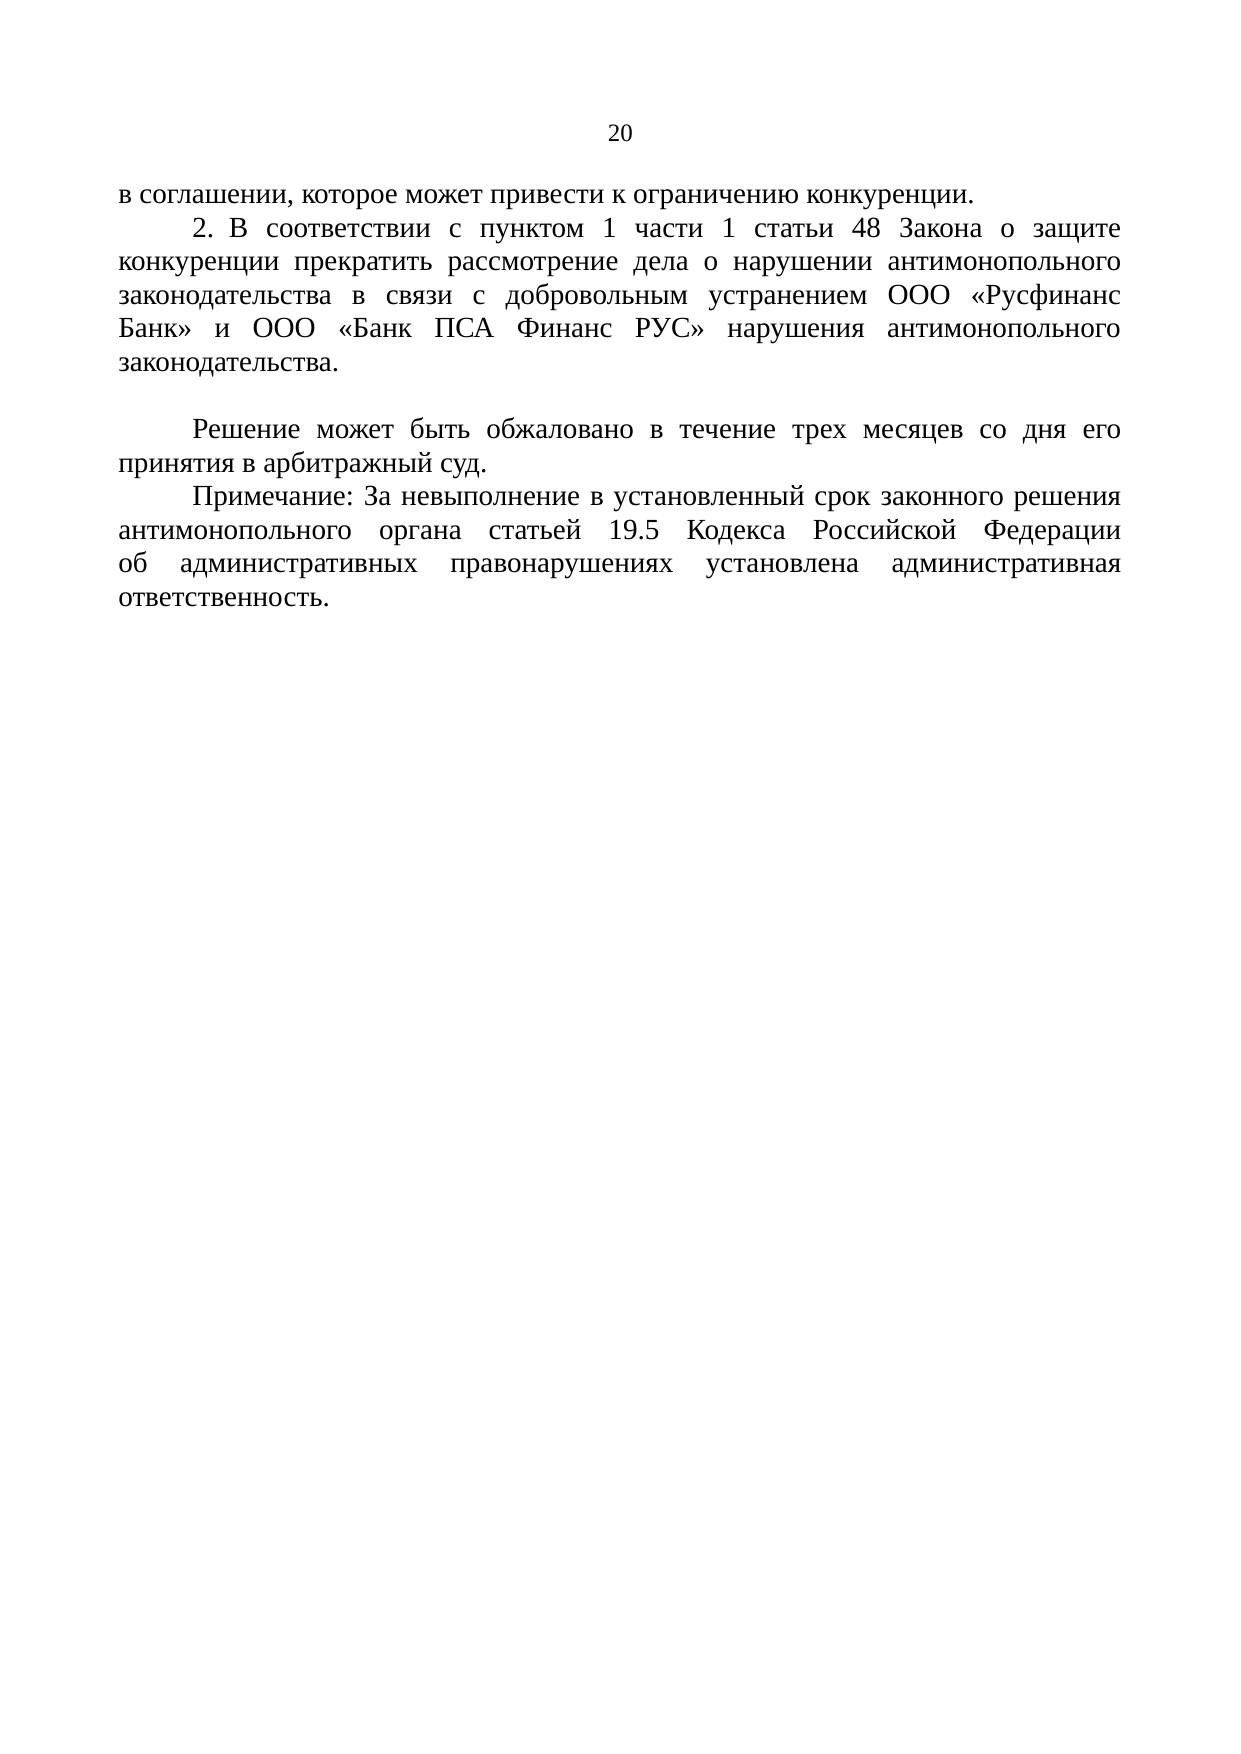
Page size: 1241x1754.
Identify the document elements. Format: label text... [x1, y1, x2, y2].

text Примечание: За невыполнение в установленный срок законного решения антимонопольного органа статьей 19.5 Кодекса Российской Федерации об административных правонарушениях установлена административная ответственность. [118, 478, 1122, 612]
text Решение может быть обжаловано в течение трех месяцев со дня его принятия в арбитражный суд. [118, 411, 1122, 478]
text в соглашении, которое может привести к ограничению конкуренции. [118, 176, 1122, 210]
text 2. В соответствии с пунктом 1 части 1 статьи 48 Закона о защите конкуренции прекратить рассмотрение дела о нарушении антимонопольного законодательства в связи с добровольным устранением ООО «Русфинанс Банк» и ООО «Банк ПСА Финанс РУС» нарушения антимонопольного законодательства. [118, 210, 1122, 378]
